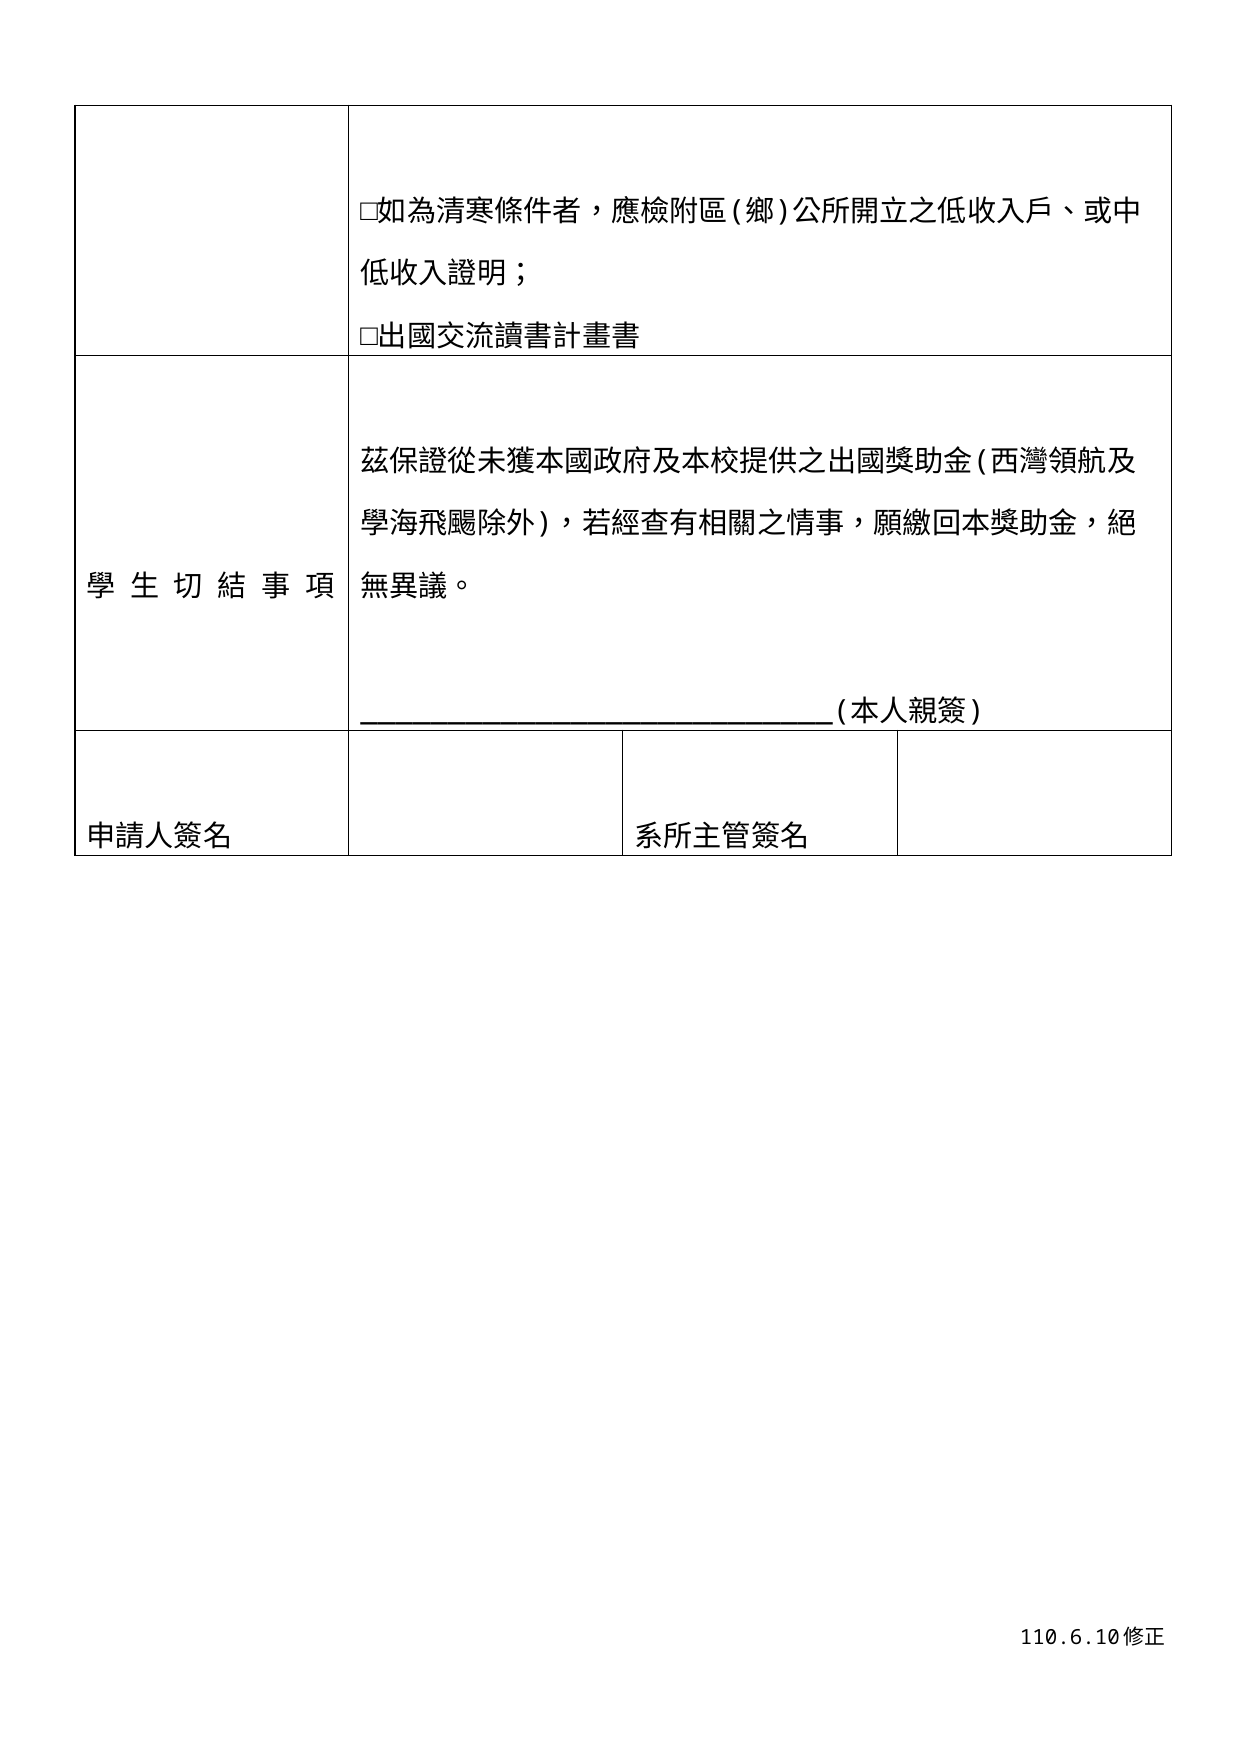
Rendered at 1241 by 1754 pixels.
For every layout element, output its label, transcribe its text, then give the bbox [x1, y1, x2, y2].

table_cell 系所主管簽名 [623, 731, 897, 854]
table_cell [898, 731, 1171, 854]
table_cell [349, 731, 622, 854]
table_cell 申請人簽名 [76, 731, 348, 854]
table_cell □如為清寒條件者，應檢附區(鄉)公所開立之低收入戶、或中低收入證明； □出國交流讀書計畫書 [349, 106, 1171, 354]
table_cell 學 生 切 結 事 項 [76, 356, 348, 729]
table_cell [76, 106, 348, 354]
table_cell 茲保證從未獲本國政府及本校提供之出國獎助金(西灣領航及學海飛颺除外)，若經查有相關之情事，願繳回本獎助金，絕無異議。 ___________________________(本人親簽) [349, 356, 1171, 729]
